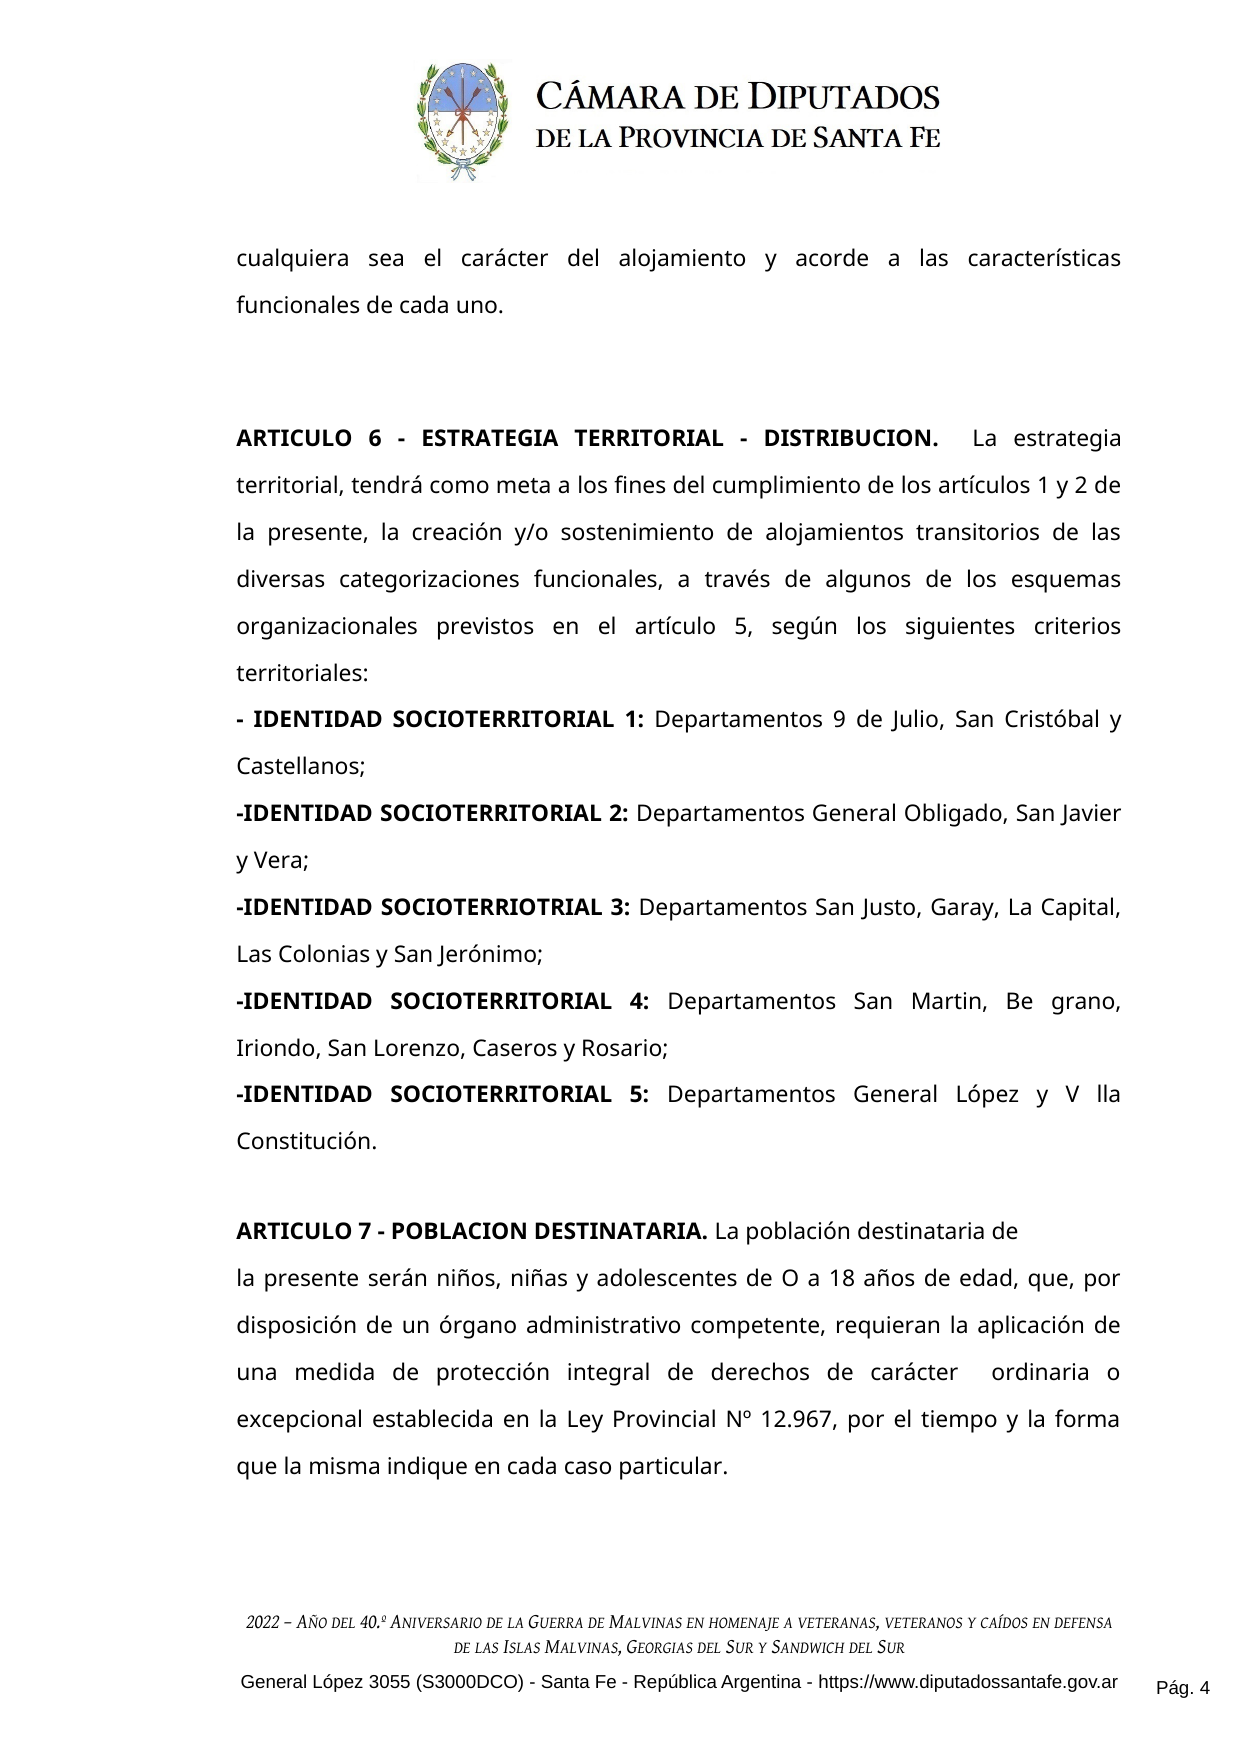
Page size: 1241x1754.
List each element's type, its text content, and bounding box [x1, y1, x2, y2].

text ARTICULO 7 - POBLACION DESTINATARIA. La población destinataria de [236, 1215, 1122, 1247]
text - IDENTIDAD SOCIOTERRITORIAL 1: Departamentos 9 de Julio, San Cristóbal y Castellanos; [236, 703, 1122, 782]
text -IDENTIDAD SOCIOTERRITORIAL 4: Departamentos San Martin, Be grano, Iriondo, San Lorenzo, Caseros y Rosario; [236, 985, 1122, 1063]
text -IDENTIDAD SOCIOTERRIOTRIAL 3: Departamentos San Justo, Garay, La Capital, Las Colonias y San Jerónimo; [236, 891, 1122, 969]
text cualquiera sea el carácter del alojamiento y acorde a las características funcionales de cada uno. [236, 242, 1122, 320]
picture [413, 59, 945, 183]
text la presente serán niños, niñas y adolescentes de O a 18 años de edad, que, por disposición de un órgano administrativo competente, requieran la aplicación de una medida de protección integral de derechos de carácter ordinaria o excepcional establecida en la Ley Provincial Nº 12.967, por el tiempo y la forma que la misma indique en cada caso particular. [236, 1262, 1122, 1481]
text -IDENTIDAD SOCIOTERRITORIAL 2: Departamentos General Obligado, San Javier y Vera; [236, 797, 1122, 875]
text ARTICULO 6 - ESTRATEGIA TERRITORIAL - DISTRIBUCION. La estrategia territorial, tendrá como meta a los fines del cumplimiento de los artículos 1 y 2 de la presente, la creación y/o sostenimiento de alojamientos transitorios de las diversas categorizaciones funcionales, a través de algunos de los esquemas organizacionales previstos en el artículo 5, según los siguientes criterios territoriales: [236, 422, 1122, 688]
text -IDENTIDAD SOCIOTERRITORIAL 5: Departamentos General López y V lla Constitución. [236, 1078, 1122, 1157]
